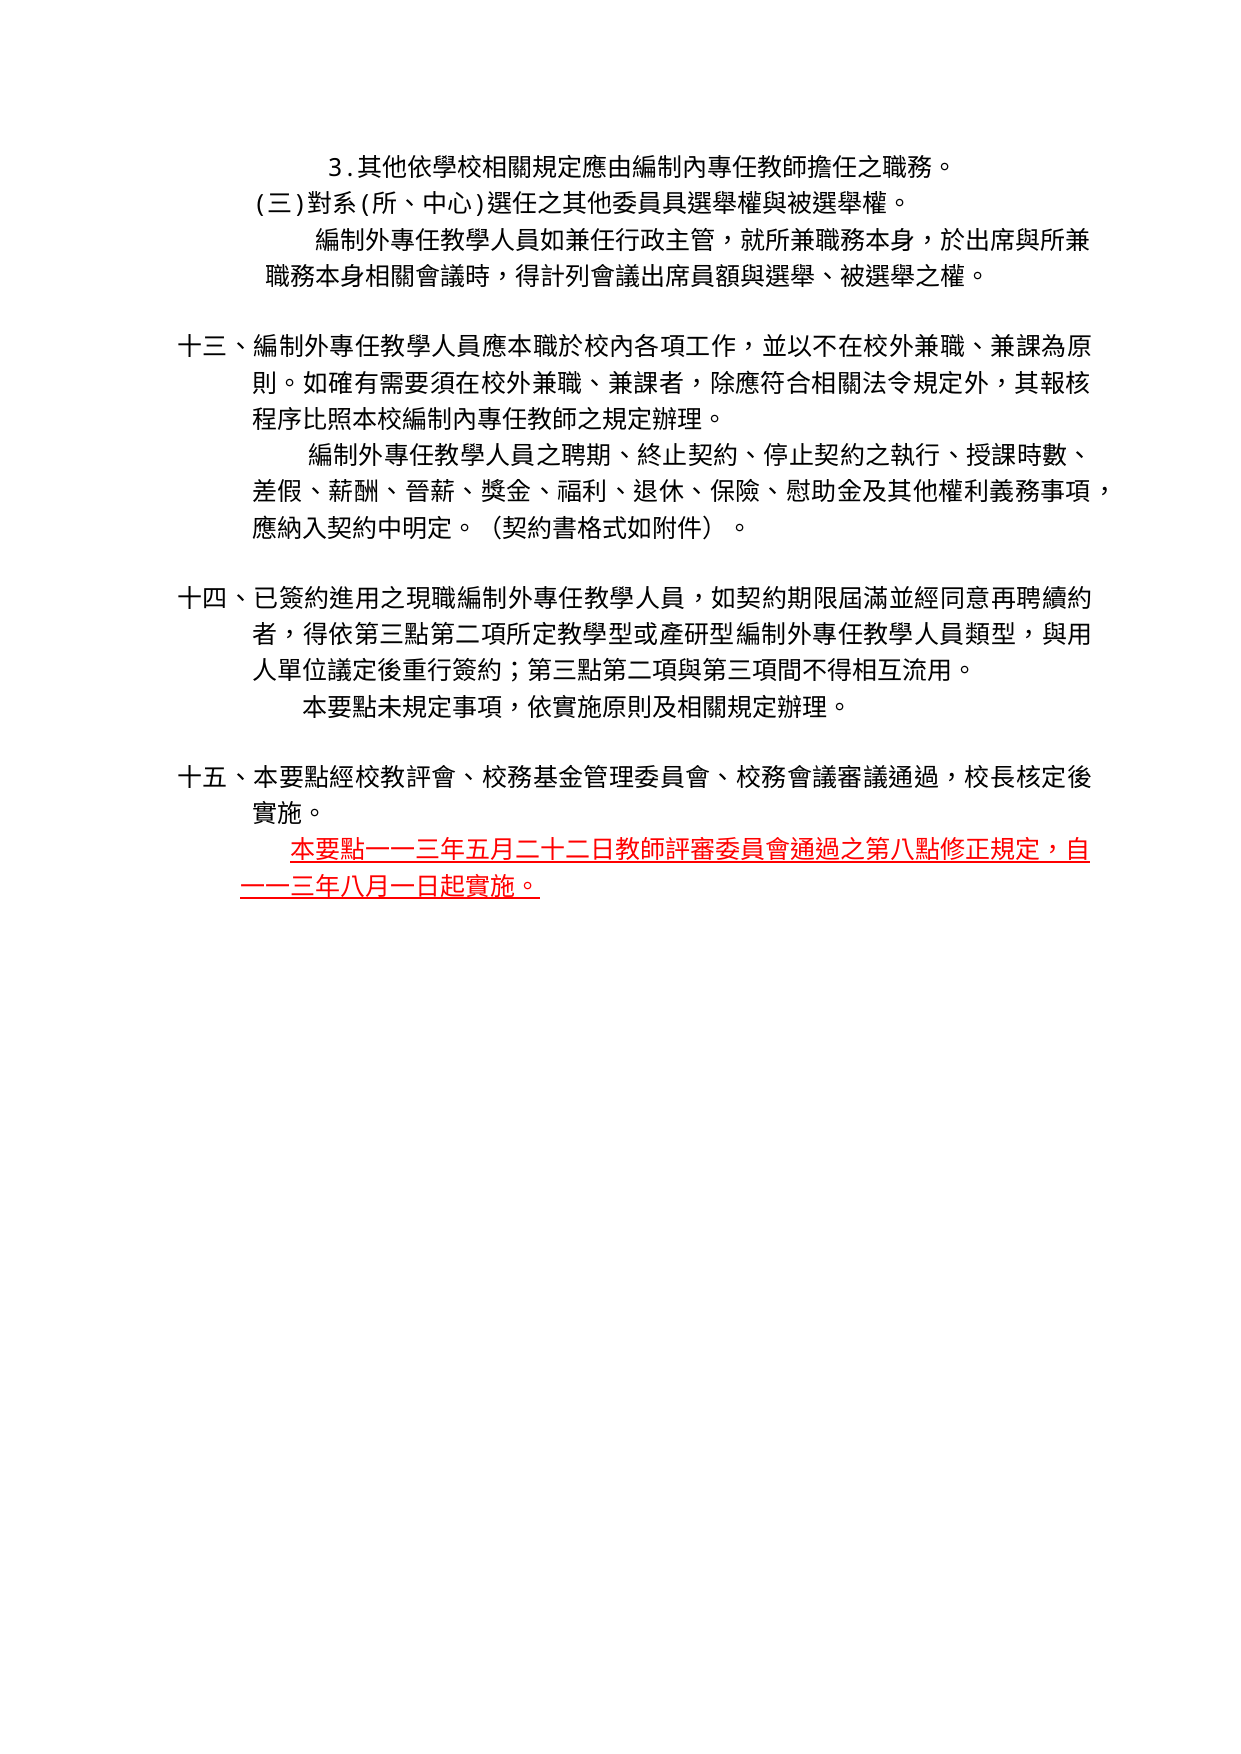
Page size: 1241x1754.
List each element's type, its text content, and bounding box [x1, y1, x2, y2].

text 編制外專任教學人員之聘期、終止契約、停止契約之執行、授課時數、差假、薪酬、晉薪、獎金、福利、退休、保險、慰助金及其他權利義務事項，應納入契約中明定。（契約書格式如附件）。 [252, 436, 1092, 544]
text 十三、編制外專任教學人員應本職於校內各項工作，並以不在校外兼職、兼課為原則。如確有需要須在校外兼職、兼課者，除應符合相關法令規定外，其報核程序比照本校編制內專任教師之規定辦理。 [177, 327, 1092, 436]
text 編制外專任教學人員如兼任行政主管，就所兼職務本身，於出席與所兼職務本身相關會議時，得計列會議出席員額與選舉、被選舉之權。 [265, 220, 1092, 293]
text 十五、本要點經校教評會、校務基金管理委員會、校務會議審議通過，校長核定後實施。 [177, 757, 1092, 830]
text 十四、已簽約進用之現職編制外專任教學人員，如契約期限屆滿並經同意再聘續約者，得依第三點第二項所定教學型或產研型編制外專任教學人員類型，與用人單位議定後重行簽約；第三點第二項與第三項間不得相互流用。 [177, 578, 1092, 687]
text 本要點一一三年五月二十二日教師評審委員會通過之第八點修正規定，自一一三年八月一日起實施。 [240, 830, 1092, 902]
text 3.其他依學校相關規定應由編制內專任教師擔任之職務。 [327, 148, 1092, 184]
text 本要點未規定事項，依實施原則及相關規定辦理。 [252, 687, 1092, 723]
text (三)對系(所、中心)選任之其他委員具選舉權與被選舉權。 [252, 184, 1092, 220]
